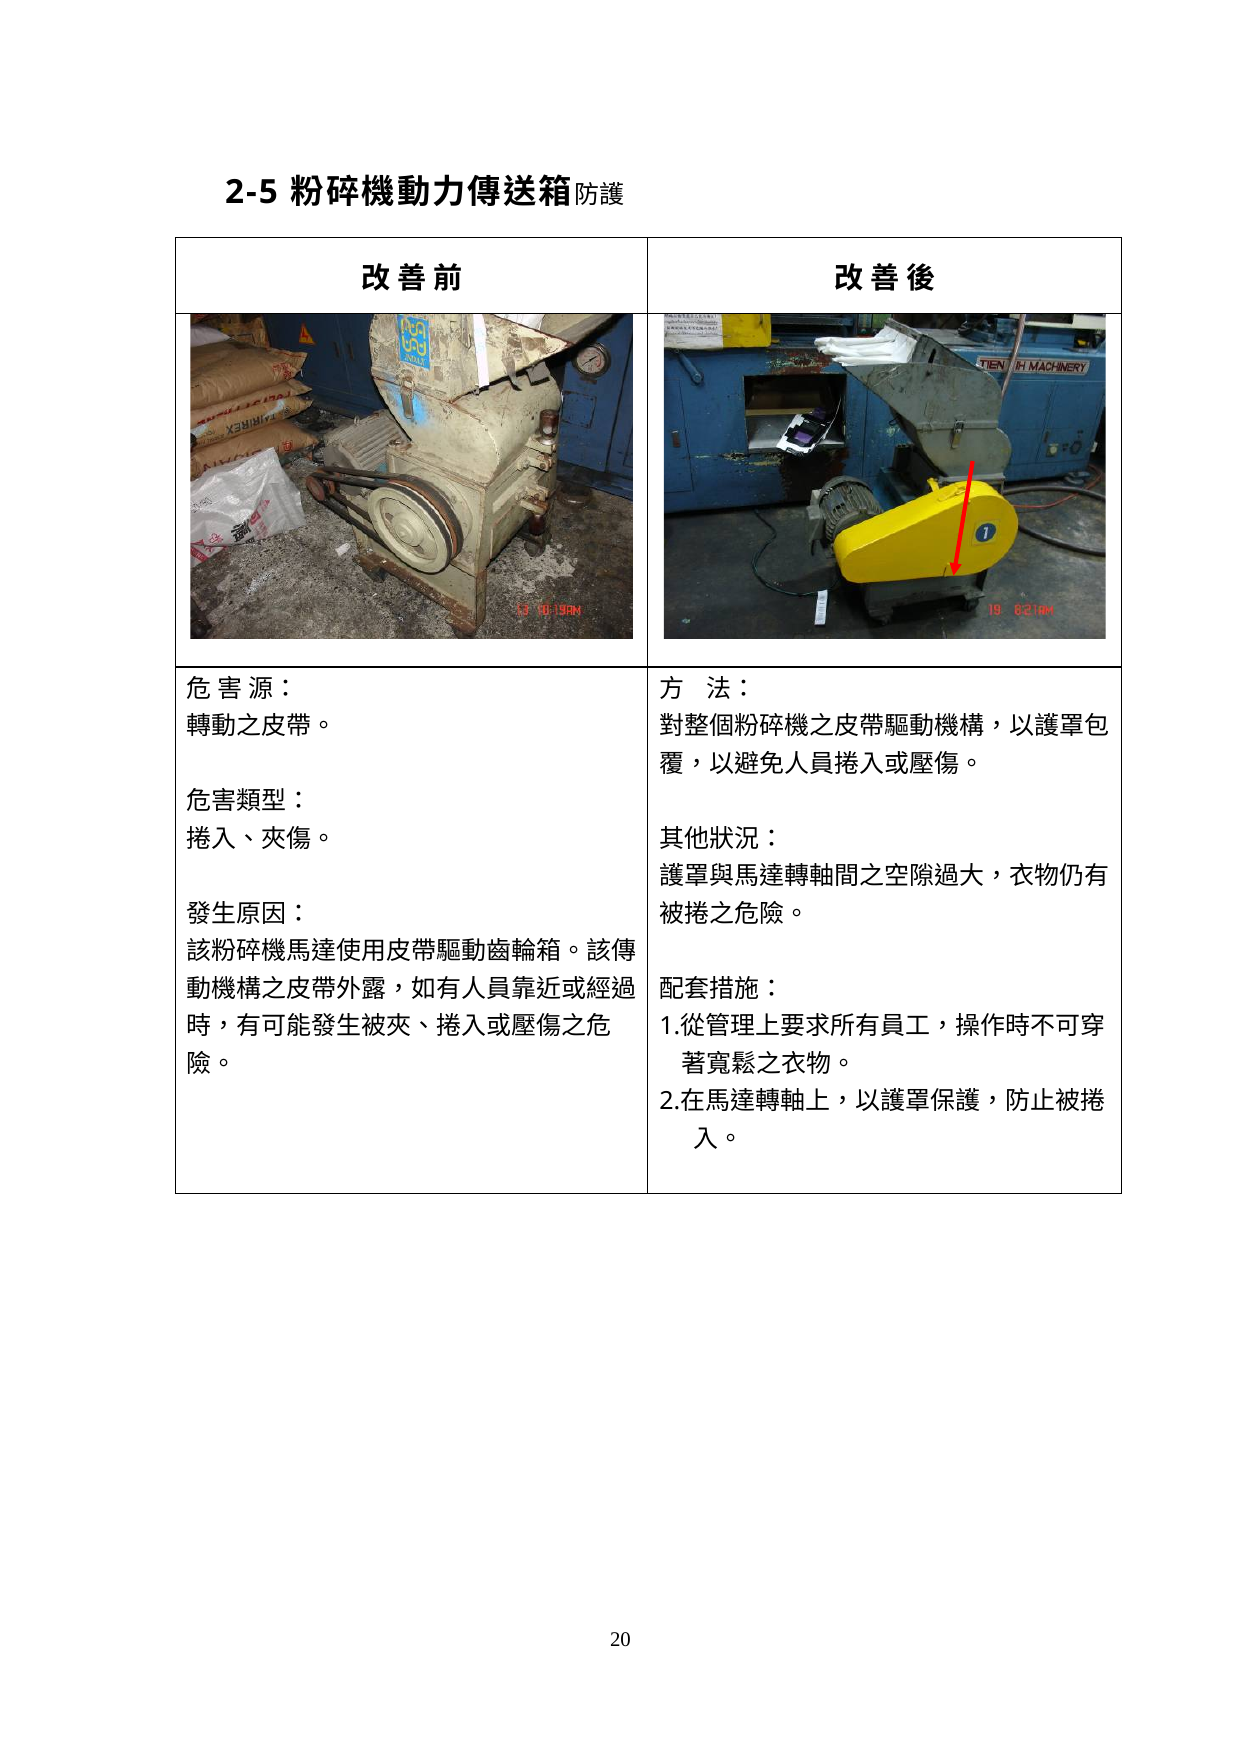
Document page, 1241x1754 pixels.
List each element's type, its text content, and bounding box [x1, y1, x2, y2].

picture [663, 314, 1106, 639]
text 2-5 粉碎機動力傳送箱防護 [187, 164, 1053, 213]
picture [190, 314, 633, 639]
table_header 改 善 後 [648, 238, 1121, 313]
table_header 改 善 前 [176, 238, 647, 313]
table_cell 方 法： 對整個粉碎機之皮帶驅動機構，以護罩包覆，以避免人員捲入或壓傷。 其他狀況： 護罩與馬達轉軸間之空隙過大，衣物仍有被捲之危險。 配套措施： 1.從管理上要求所有員工，操作時不可穿著寬鬆之衣物。 2.在馬達轉軸上，以護罩保護，防止被捲入。 [648, 668, 1121, 1192]
table_cell 危 害 源： 轉動之皮帶。 危害類型： 捲入、夾傷。 發生原因： 該粉碎機馬達使用皮帶驅動齒輪箱。該傳動機構之皮帶外露，如有人員靠近或經過時，有可能發生被夾、捲入或壓傷之危險。 [176, 668, 647, 1192]
table_cell [176, 314, 647, 666]
table_cell [648, 314, 1121, 666]
